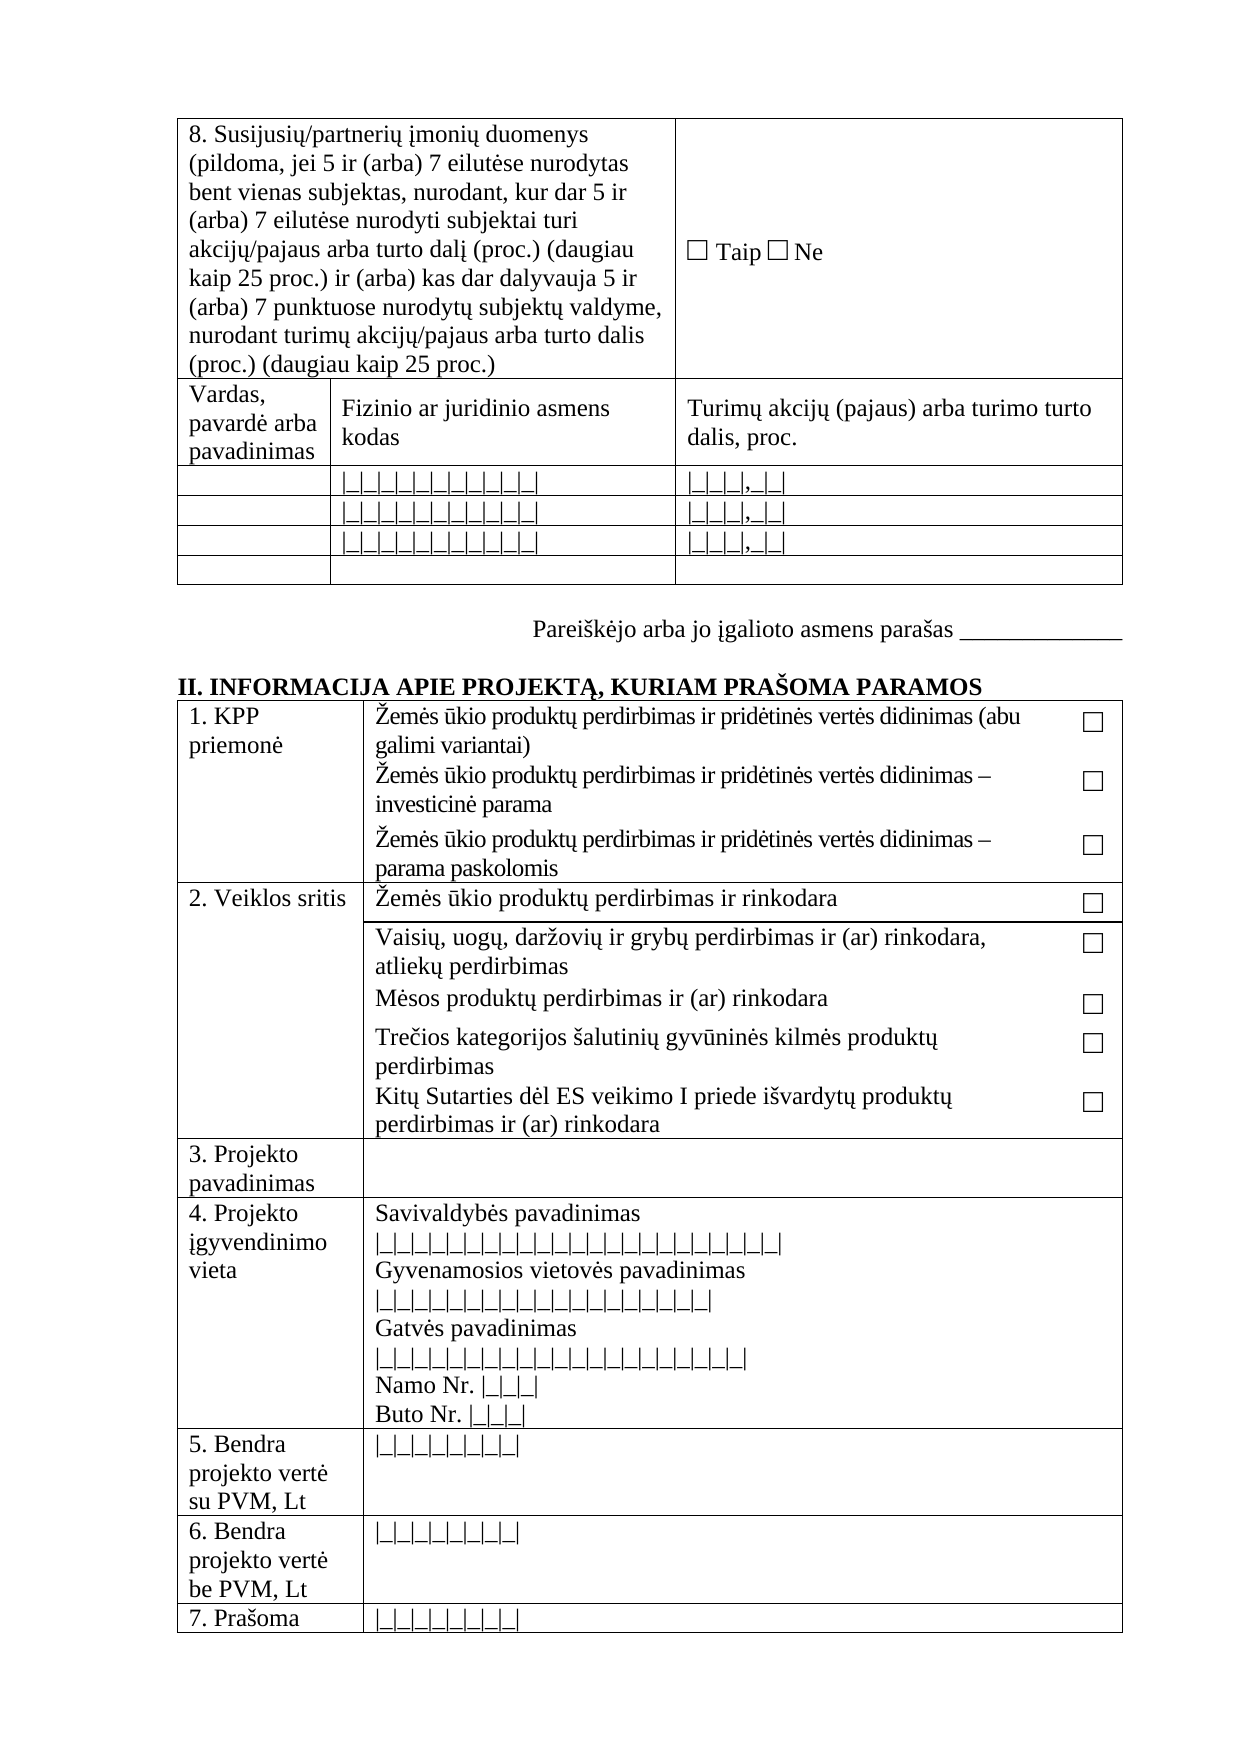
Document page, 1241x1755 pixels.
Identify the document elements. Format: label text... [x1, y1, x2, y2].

table_cell [178, 496, 330, 525]
table_cell □ Taip □ Ne [676, 119, 1122, 378]
text Pareiškėjo arba jo įgalioto asmens parašas _____________ [177, 614, 1122, 643]
table_cell Turimų akcijų (pajaus) arba turimo turto dalis, proc. [676, 379, 1122, 465]
table_cell Mėsos produktų perdirbimas ir (ar) rinkodara [364, 982, 1064, 1021]
table_cell □ [1064, 1021, 1122, 1080]
table_header 1. KPP priemonė [178, 701, 363, 882]
table_cell |_|_|_|,_|_| [676, 466, 1122, 495]
table_cell |_|_|_|,_|_| [676, 496, 1122, 525]
table_cell 2. Veiklos sritis [178, 883, 363, 1138]
table_cell Savivaldybės pavadinimas |_|_|_|_|_|_|_|_|_|_|_|_|_|_|_|_|_|_|_|_|_|_|_| Gyvenamosios vietovės pavadinimas |_|_|_|_|_|_|_|_|_|_|_|_|_|_|_|_|_|_|_| Gatvės pavadinimas |_|_|_|_|_|_|_|_|_|_|_|_|_|_|_|_|_|_|_|_|_| Namo Nr. |_|_|_| Buto Nr. |_|_|_| [364, 1198, 1088, 1428]
table_cell Žemės ūkio produktų perdirbimas ir pridėtinės vertės didinimas – investicinė parama [364, 759, 1064, 823]
table_cell |_|_|_|_|_|_|_|_|_|_|_| [331, 526, 675, 554]
table_cell Žemės ūkio produktų perdirbimas ir pridėtinės vertės didinimas – parama paskolomis [364, 823, 1064, 882]
table_cell [331, 556, 675, 584]
table_cell □ [1064, 923, 1122, 982]
table_cell □ [1064, 982, 1122, 1021]
table_cell [1089, 1139, 1122, 1197]
table_cell □ [1064, 823, 1122, 882]
table_cell [178, 466, 330, 495]
table_cell |_|_|_|_|_|_|_|_|_|_|_| [331, 466, 675, 495]
table_cell Fizinio ar juridinio asmens kodas [331, 379, 675, 465]
table_cell Vardas, pavardė arba pavadinimas [178, 379, 330, 465]
table_cell □ [1064, 1080, 1122, 1138]
table_cell |_|_|_|,_|_| [676, 526, 1122, 554]
table_cell □ [1064, 759, 1122, 823]
table_cell Vaisių, uogų, daržovių ir grybų perdirbimas ir (ar) rinkodara, atliekų perdirbimas [364, 923, 1064, 982]
table_cell [178, 556, 330, 584]
table_cell [178, 526, 330, 554]
table_cell 3. Projekto pavadinimas [178, 1139, 363, 1197]
table_header □ [1064, 701, 1122, 759]
table_header Žemės ūkio produktų perdirbimas ir pridėtinės vertės didinimas (abu galimi variantai) [364, 701, 1064, 759]
table_cell [1089, 1429, 1122, 1515]
table_cell [1089, 1198, 1122, 1428]
table_cell Trečios kategorijos šalutinių gyvūninės kilmės produktų perdirbimas [364, 1021, 1064, 1080]
table_cell □ [1064, 883, 1122, 921]
table_cell |_|_|_|_|_|_|_|_| [364, 1516, 1088, 1602]
table_cell 5. Bendra projekto vertė su PVM, Lt [178, 1429, 363, 1515]
table_cell |_|_|_|_|_|_|_|_|_|_|_| [331, 496, 675, 525]
table_cell Žemės ūkio produktų perdirbimas ir rinkodara [364, 883, 1064, 921]
table_cell [676, 556, 1122, 584]
table_cell 7. Prašoma [178, 1604, 363, 1632]
table_cell 8. Susijusių/partnerių įmonių duomenys (pildoma, jei 5 ir (arba) 7 eilutėse nurodytas bent vienas subjektas, nurodant, kur dar 5 ir (arba) 7 eilutėse nurodyti subjektai turi akcijų/pajaus arba turto dalį (proc.) (daugiau kaip 25 proc.) ir (arba) kas dar dalyvauja 5 ir (arba) 7 punktuose nurodytų subjektų valdyme, nurodant turimų akcijų/pajaus arba turto dalis (proc.) (daugiau kaip 25 proc.) [178, 119, 675, 378]
table_cell |_|_|_|_|_|_|_|_| [364, 1429, 1088, 1515]
table_cell 6. Bendra projekto vertė be PVM, Lt [178, 1516, 363, 1602]
table_cell 4. Projekto įgyvendinimo vieta [178, 1198, 363, 1428]
table_cell [364, 1139, 1088, 1197]
text II. INFORMACIJA APIE PROJEKTĄ, KURIAM PRAŠOMA PARAMOS [177, 672, 1122, 700]
table_cell Kitų Sutarties dėl ES veikimo I priede išvardytų produktų perdirbimas ir (ar) rinkodara [364, 1080, 1064, 1138]
table_cell [1089, 1604, 1122, 1632]
table_cell |_|_|_|_|_|_|_|_| [364, 1604, 1088, 1632]
table_cell [1089, 1516, 1122, 1602]
